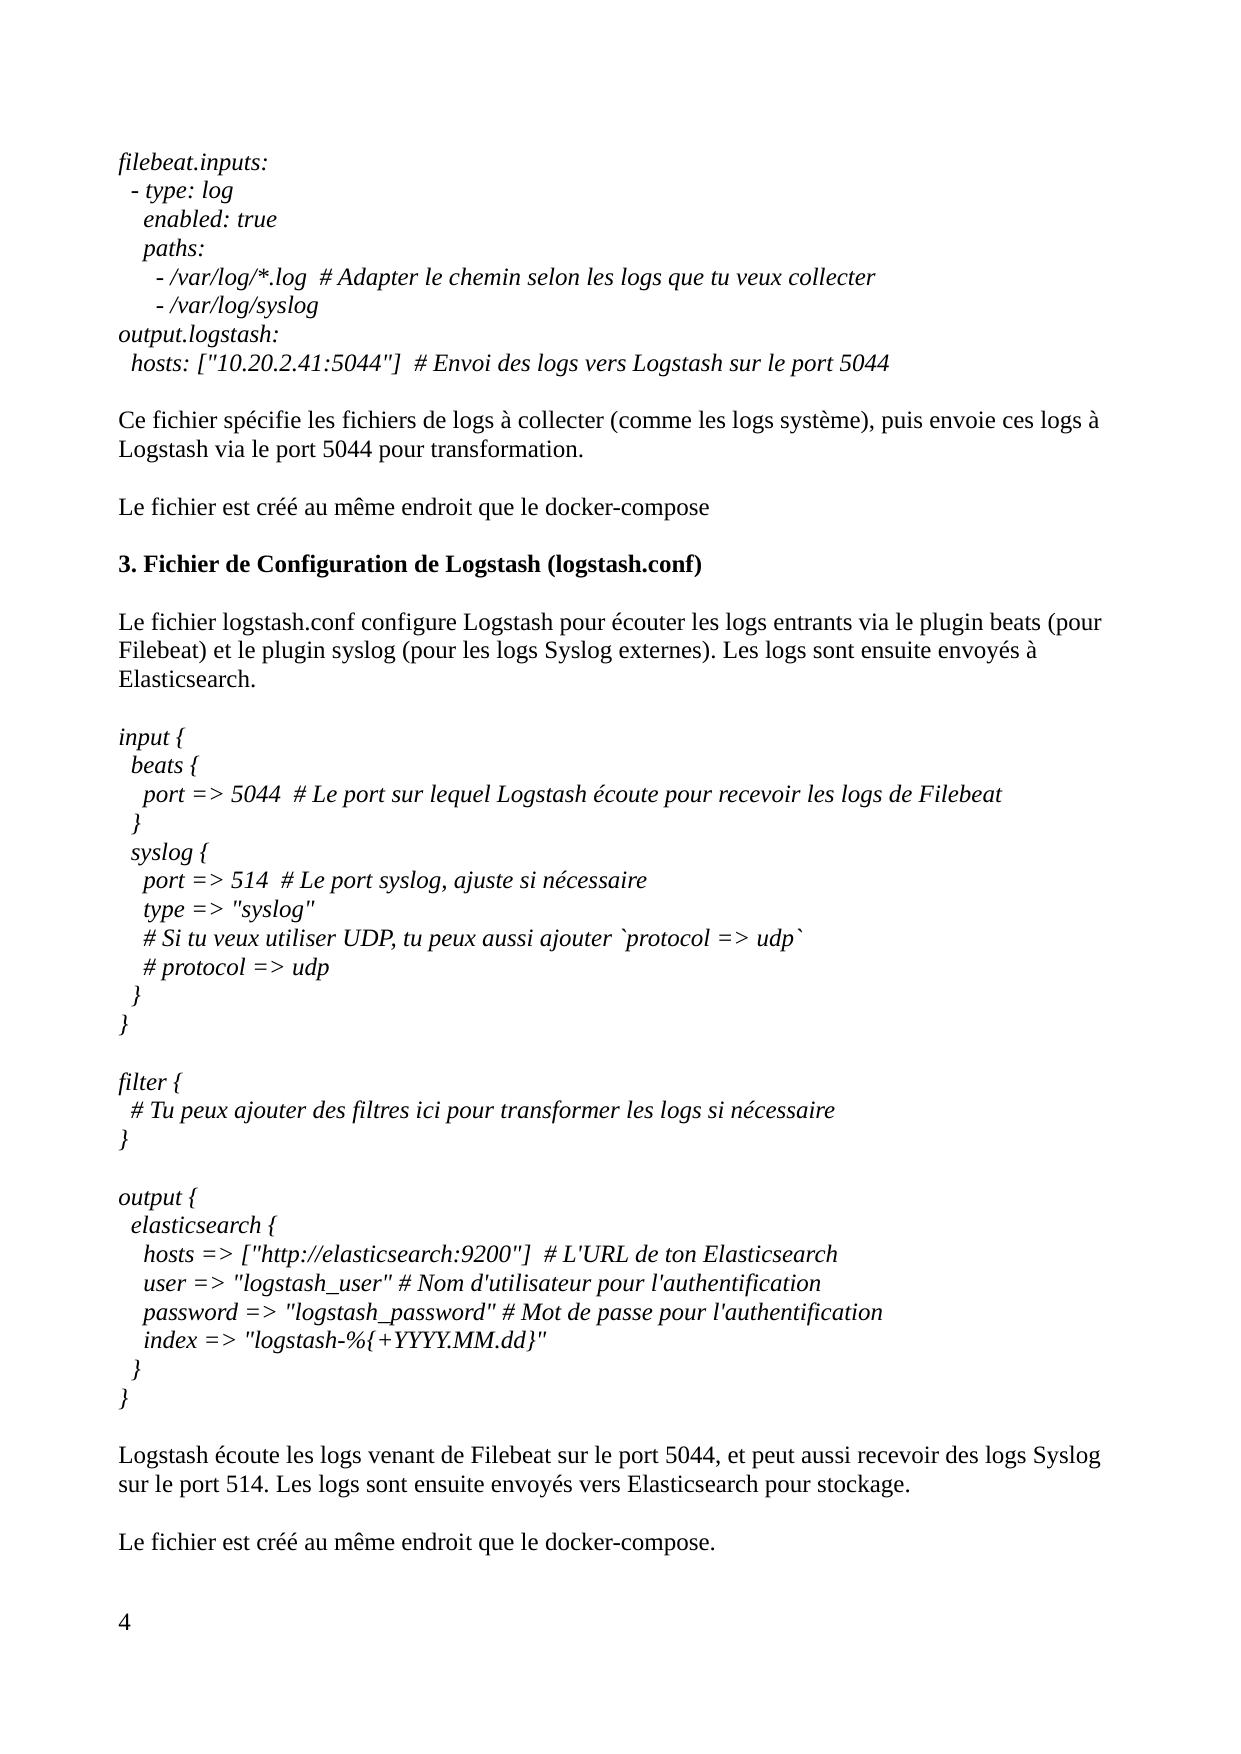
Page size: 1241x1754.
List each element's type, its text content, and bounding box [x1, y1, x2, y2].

text password => "logstash_password" # Mot de passe pour l'authentification [118, 1297, 1122, 1326]
text } [118, 1124, 1122, 1153]
text Logstash écoute les logs venant de Filebeat sur le port 5044, et peut aussi recevoir des logs Syslog sur le port 514. Les logs sont ensuite envoyés vers Elasticsearch pour stockage. [118, 1441, 1122, 1498]
text hosts => ["http://elasticsearch:9200"] # L'URL de ton Elasticsearch [118, 1239, 1122, 1268]
text paths: [118, 233, 1122, 262]
text Le fichier est créé au même endroit que le docker-compose. [118, 1527, 1122, 1556]
text - /var/log/syslog [118, 291, 1122, 319]
text Le fichier logstash.conf configure Logstash pour écouter les logs entrants via le plugin beats (pour Filebeat) et le plugin syslog (pour les logs Syslog externes). Les logs sont ensuite envoyés à Elasticsearch. [118, 607, 1122, 693]
text # protocol => udp [118, 952, 1122, 981]
text index => "logstash-%{+YYYY.MM.dd}" [118, 1326, 1122, 1354]
text - type: log [118, 176, 1122, 204]
text enabled: true [118, 204, 1122, 233]
text type => "syslog" [118, 894, 1122, 923]
text input { [118, 722, 1122, 751]
text beats { [118, 751, 1122, 779]
text - /var/log/*.log # Adapter le chemin selon les logs que tu veux collecter [118, 262, 1122, 291]
text output { [118, 1182, 1122, 1211]
text output.logstash: [118, 319, 1122, 348]
text } [118, 1354, 1122, 1383]
text hosts: ["10.20.2.41:5044"] # Envoi des logs vers Logstash sur le port 5044 [118, 348, 1122, 377]
text syslog { [118, 837, 1122, 866]
text filter { [118, 1067, 1122, 1096]
text filebeat.inputs: [118, 147, 1122, 176]
text } [118, 981, 1122, 1009]
text # Si tu veux utiliser UDP, tu peux aussi ajouter `protocol => udp` [118, 923, 1122, 952]
text 3. Fichier de Configuration de Logstash (logstash.conf) [118, 549, 1122, 578]
text } [118, 1009, 1122, 1038]
text Le fichier est créé au même endroit que le docker-compose [118, 492, 1122, 521]
text # Tu peux ajouter des filtres ici pour transformer les logs si nécessaire [118, 1096, 1122, 1124]
text user => "logstash_user" # Nom d'utilisateur pour l'authentification [118, 1268, 1122, 1297]
text } [118, 808, 1122, 837]
text } [118, 1383, 1122, 1412]
text elasticsearch { [118, 1211, 1122, 1239]
text port => 5044 # Le port sur lequel Logstash écoute pour recevoir les logs de Filebeat [118, 779, 1122, 808]
text port => 514 # Le port syslog, ajuste si nécessaire [118, 866, 1122, 894]
text Ce fichier spécifie les fichiers de logs à collecter (comme les logs système), puis envoie ces logs à Logstash via le port 5044 pour transformation. [118, 406, 1122, 463]
